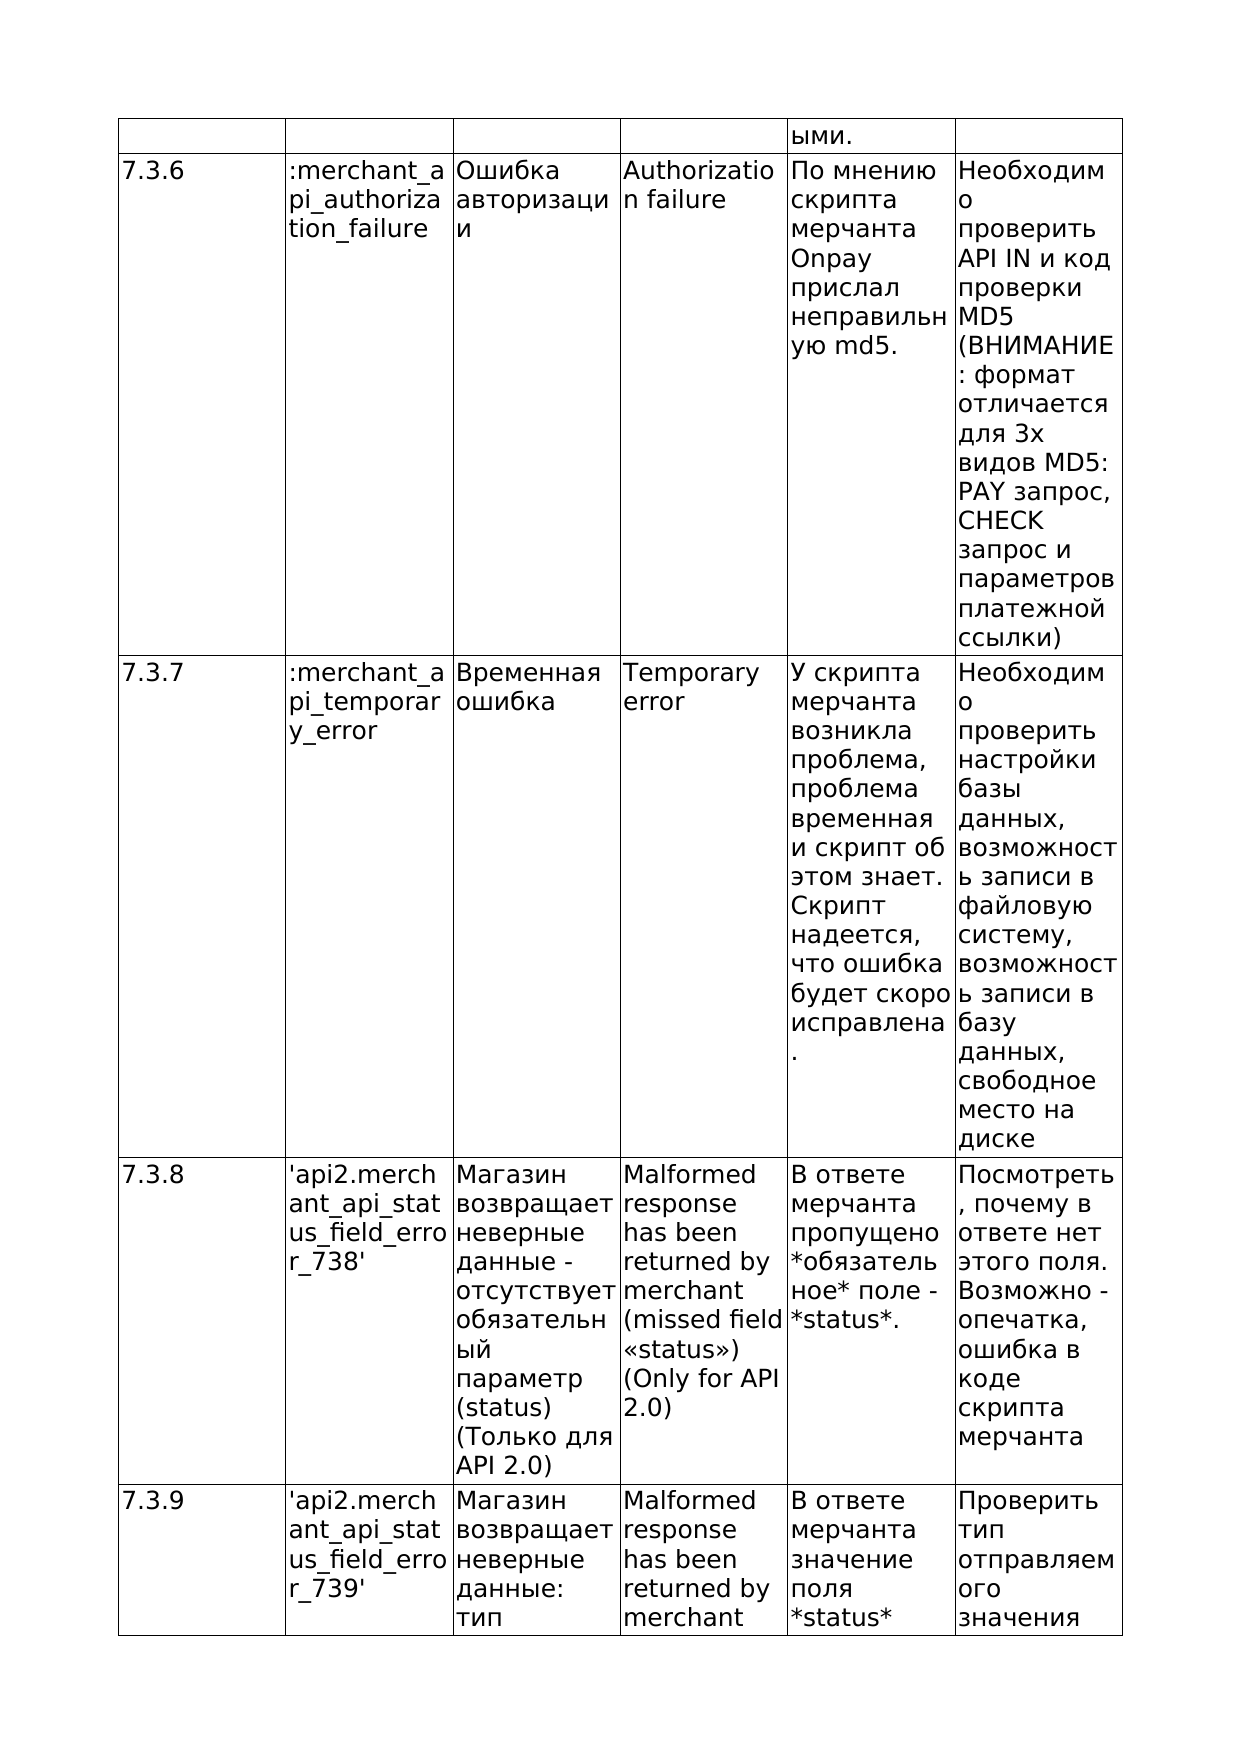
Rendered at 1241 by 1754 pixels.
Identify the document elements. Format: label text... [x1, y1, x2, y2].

table_cell Временная ошибка [454, 656, 620, 1157]
table_cell Проверить тип отправляемого значения [956, 1485, 1122, 1635]
table_cell [119, 119, 285, 153]
table_cell Посмотреть, почему в ответе нет этого поля. Возможно - опечатка, ошибка в коде скрипта мерчанта [956, 1158, 1122, 1483]
table_cell Магазин возвращает неверные данные - отсутствует обязательный параметр (status) (Только для API 2.0) [454, 1158, 620, 1483]
table_cell В ответе мерчанта значение поля *status* [788, 1485, 955, 1635]
table_cell [621, 119, 787, 153]
table_cell 7.3.7 [119, 656, 285, 1157]
table_cell У скрипта мерчанта возникла проблема, проблема временная и скрипт об этом знает. Скрипт надеется, что ошибка будет скоро исправлена. [788, 656, 955, 1157]
table_cell 7.3.8 [119, 1158, 285, 1483]
table_cell [286, 119, 453, 153]
table_cell [454, 119, 620, 153]
table_cell Authorization failure [621, 154, 787, 655]
table_cell В ответе мерчанта пропущено *обязательное* поле - *status*. [788, 1158, 955, 1483]
table_cell Temporary error [621, 656, 787, 1157]
table_cell 'api2.merchant_api_status_field_error_738' [286, 1158, 453, 1483]
table_cell Магазин возвращает неверные данные: тип [454, 1485, 620, 1635]
table_cell Malformed response has been returned by merchant (missed field «status») (Only for API 2.0) [621, 1158, 787, 1483]
table_cell ыми. [788, 119, 955, 153]
table_cell Malformed response has been returned by merchant [621, 1485, 787, 1635]
table_cell :merchant_api_authorization_failure [286, 154, 453, 655]
table_cell Ошибка авторизации [454, 154, 620, 655]
table_cell 7.3.9 [119, 1485, 285, 1635]
table_cell :merchant_api_temporary_error [286, 656, 453, 1157]
table_cell 'api2.merchant_api_status_field_error_739' [286, 1485, 453, 1635]
table_cell Необходимо проверить настройки базы данных, возможность записи в файловую систему, возможность записи в базу данных, свободное место на диске [956, 656, 1122, 1157]
table_cell [956, 119, 1122, 153]
table_cell Необходимо проверить API IN и код проверки MD5 (ВНИМАНИЕ: формат отличается для 3х видов MD5: PAY запрос, CHECK запрос и параметров платежной ссылки) [956, 154, 1122, 655]
table_cell 7.3.6 [119, 154, 285, 655]
table_cell По мнению скрипта мерчанта Onpay прислал неправильную md5. [788, 154, 955, 655]
